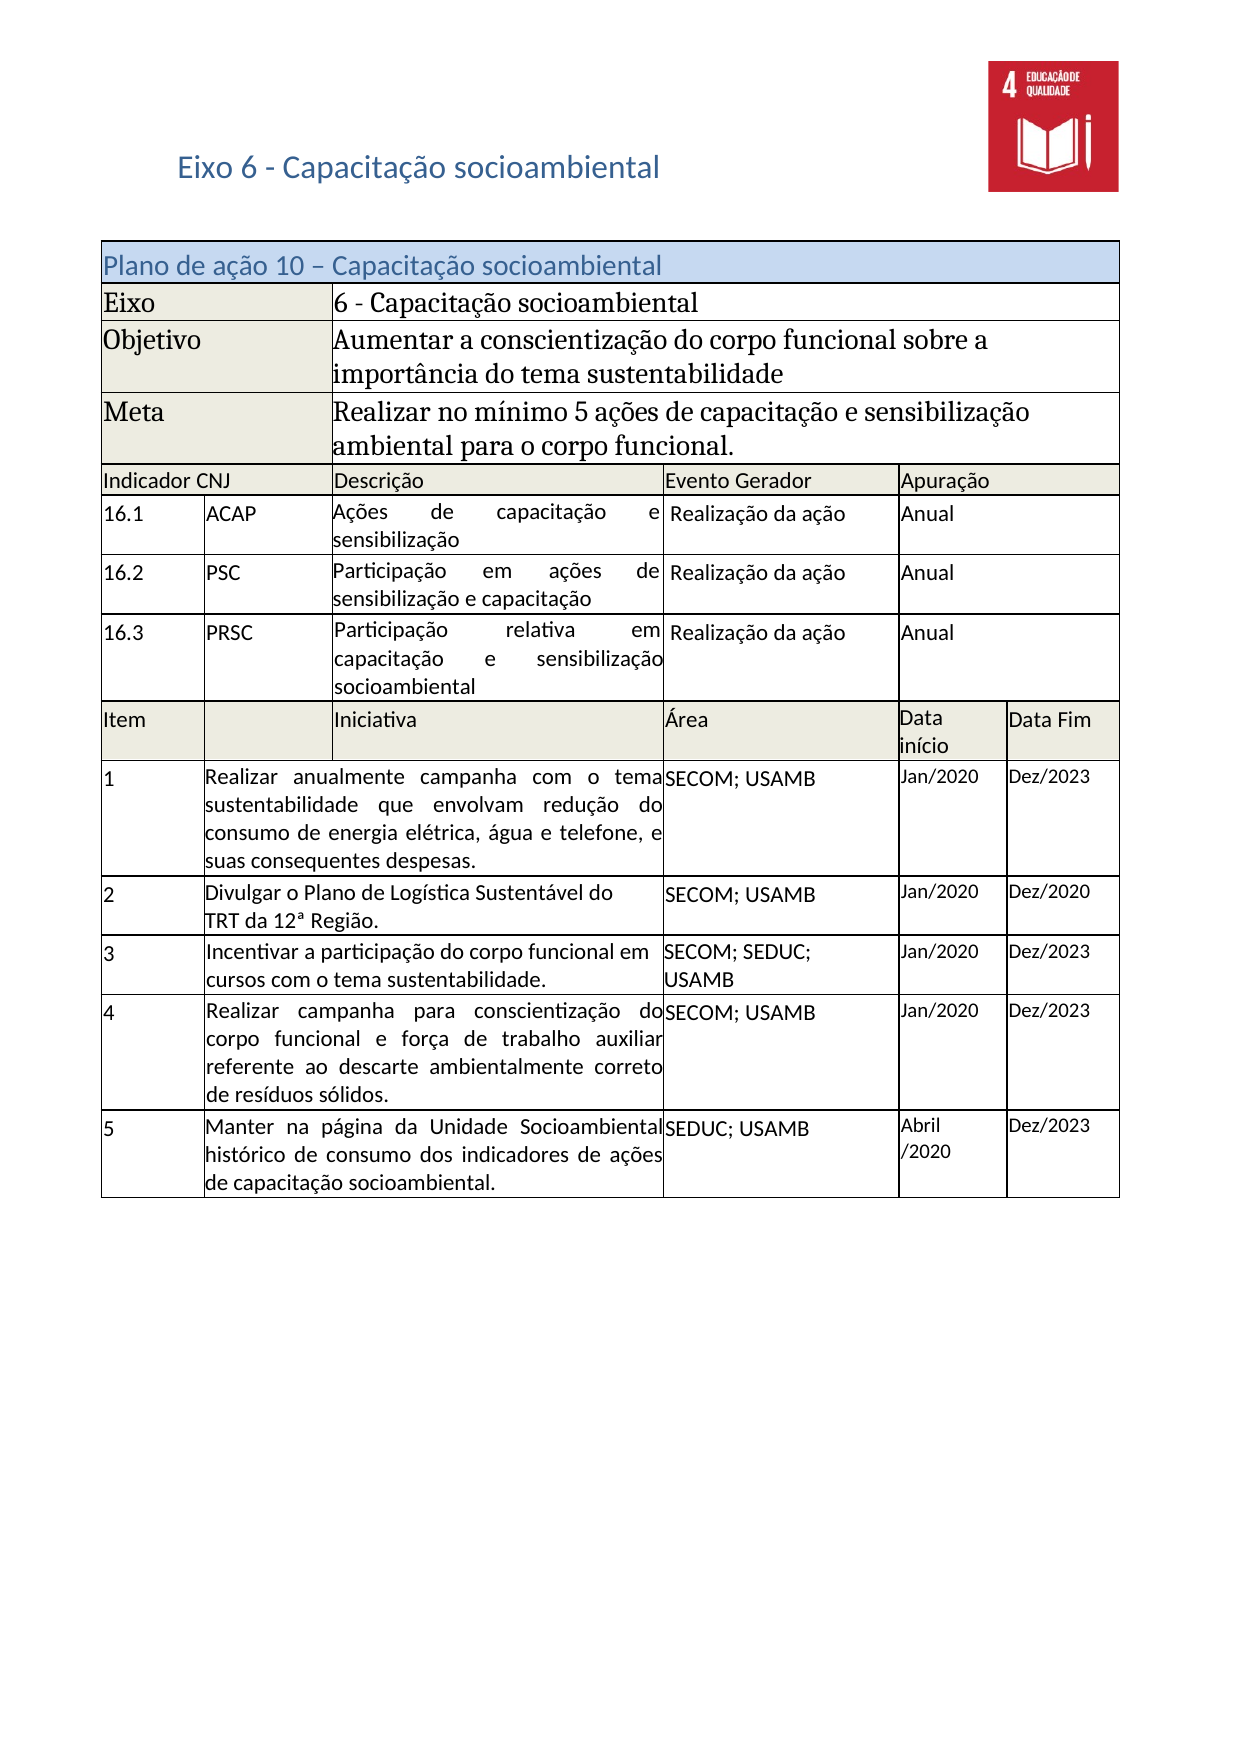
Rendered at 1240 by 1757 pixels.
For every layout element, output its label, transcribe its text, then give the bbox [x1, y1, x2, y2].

table_cell SECOM; USAMB [664, 877, 898, 934]
table_cell Realização da ação [664, 496, 898, 554]
text Eixo 6 - Capacitação socioambiental [177, 146, 988, 187]
table_cell 3 [102, 936, 204, 994]
table_cell Dez/2020 [1008, 877, 1119, 934]
table_cell Participação relativa em capacitação e sensibilização socioambiental [333, 615, 663, 700]
table_cell 1 [102, 761, 204, 875]
table_cell Jan/2020 [900, 936, 1006, 994]
table_cell Dez/2023 [1008, 761, 1119, 875]
table_cell PSC [205, 555, 332, 613]
table_cell [205, 702, 332, 759]
table_cell 4 [102, 995, 204, 1109]
table_cell Apuração [900, 465, 1119, 494]
table_cell PRSC [205, 615, 332, 700]
table_cell Dez/2023 [1008, 995, 1119, 1109]
table_cell Dez/2023 [1008, 1111, 1119, 1197]
table_cell Meta [102, 393, 332, 463]
table_cell Ações de capacitação e sensibilização [333, 496, 663, 554]
table_cell Realizar no mı́nimo 5 ações de capacitação e sensibilização ambiental para o corpo funcional. [333, 393, 1119, 463]
table_cell SECOM; USAMB [664, 995, 898, 1109]
table_cell Jan/2020 [900, 995, 1006, 1109]
table_cell Dez/2023 [1008, 936, 1119, 994]
table_cell Área [664, 702, 898, 759]
table_cell Realização da ação [664, 615, 898, 700]
table_cell Incentivar a participação do corpo funcional em cursos com o tema sustentabilidade. [205, 936, 663, 994]
table_cell SECOM; USAMB [664, 761, 898, 875]
table_cell Eixo [102, 284, 332, 320]
table_cell Anual [900, 615, 1119, 700]
table_cell Jan/2020 [900, 761, 1006, 875]
text [1119, 146, 1239, 187]
table_cell ACAP [205, 496, 332, 554]
table_cell Abril /2020 [900, 1111, 1006, 1197]
table_cell Objetivo [102, 321, 332, 391]
table_cell 2 [102, 877, 204, 934]
table_cell Data início [900, 702, 1006, 759]
table_cell Anual [900, 496, 1119, 554]
table_cell Jan/2020 [900, 877, 1006, 934]
table_cell Descrição [333, 465, 663, 494]
table_cell Manter na página da Unidade Socioambiental histórico de consumo dos indicadores de ações de capacitação socioambiental. [205, 1111, 663, 1197]
table_cell Realizar anualmente campanha com o tema sustentabilidade que envolvam redução do consumo de energia elétrica, água e telefone, e suas consequentes despesas. [205, 761, 663, 875]
table_cell Participação em ações de sensibilização e capacitação [333, 555, 663, 613]
table_cell Evento Gerador [664, 465, 898, 494]
table_cell Iniciativa [333, 702, 663, 759]
table_cell 6 - Capacitação socioambiental [333, 284, 1119, 320]
table_cell 5 [102, 1111, 204, 1197]
table_cell 16.1 [102, 496, 204, 554]
table_cell SECOM; SEDUC; USAMB [664, 936, 898, 994]
table_cell Anual [900, 555, 1119, 613]
table_cell 16.2 [102, 555, 204, 613]
table_header Plano de ação 10 – Capacitação socioambiental [102, 242, 1119, 282]
table_cell Data Fim [1008, 702, 1119, 759]
table_cell Realizar campanha para conscientização do corpo funcional e força de trabalho auxiliar referente ao descarte ambientalmente correto de resíduos sólidos. [205, 995, 663, 1109]
table_cell SEDUC; USAMB [664, 1111, 898, 1197]
table_cell Aumentar a conscientização do corpo funcional sobre a importância do tema sustentabilidade [333, 321, 1119, 391]
table_cell Item [102, 702, 204, 759]
table_cell Realização da ação [664, 555, 898, 613]
table_cell Divulgar o Plano de Logística Sustentável do TRT da 12ª Região. [205, 877, 663, 934]
table_cell Indicador CNJ [102, 465, 332, 494]
table_cell 16.3 [102, 615, 204, 700]
